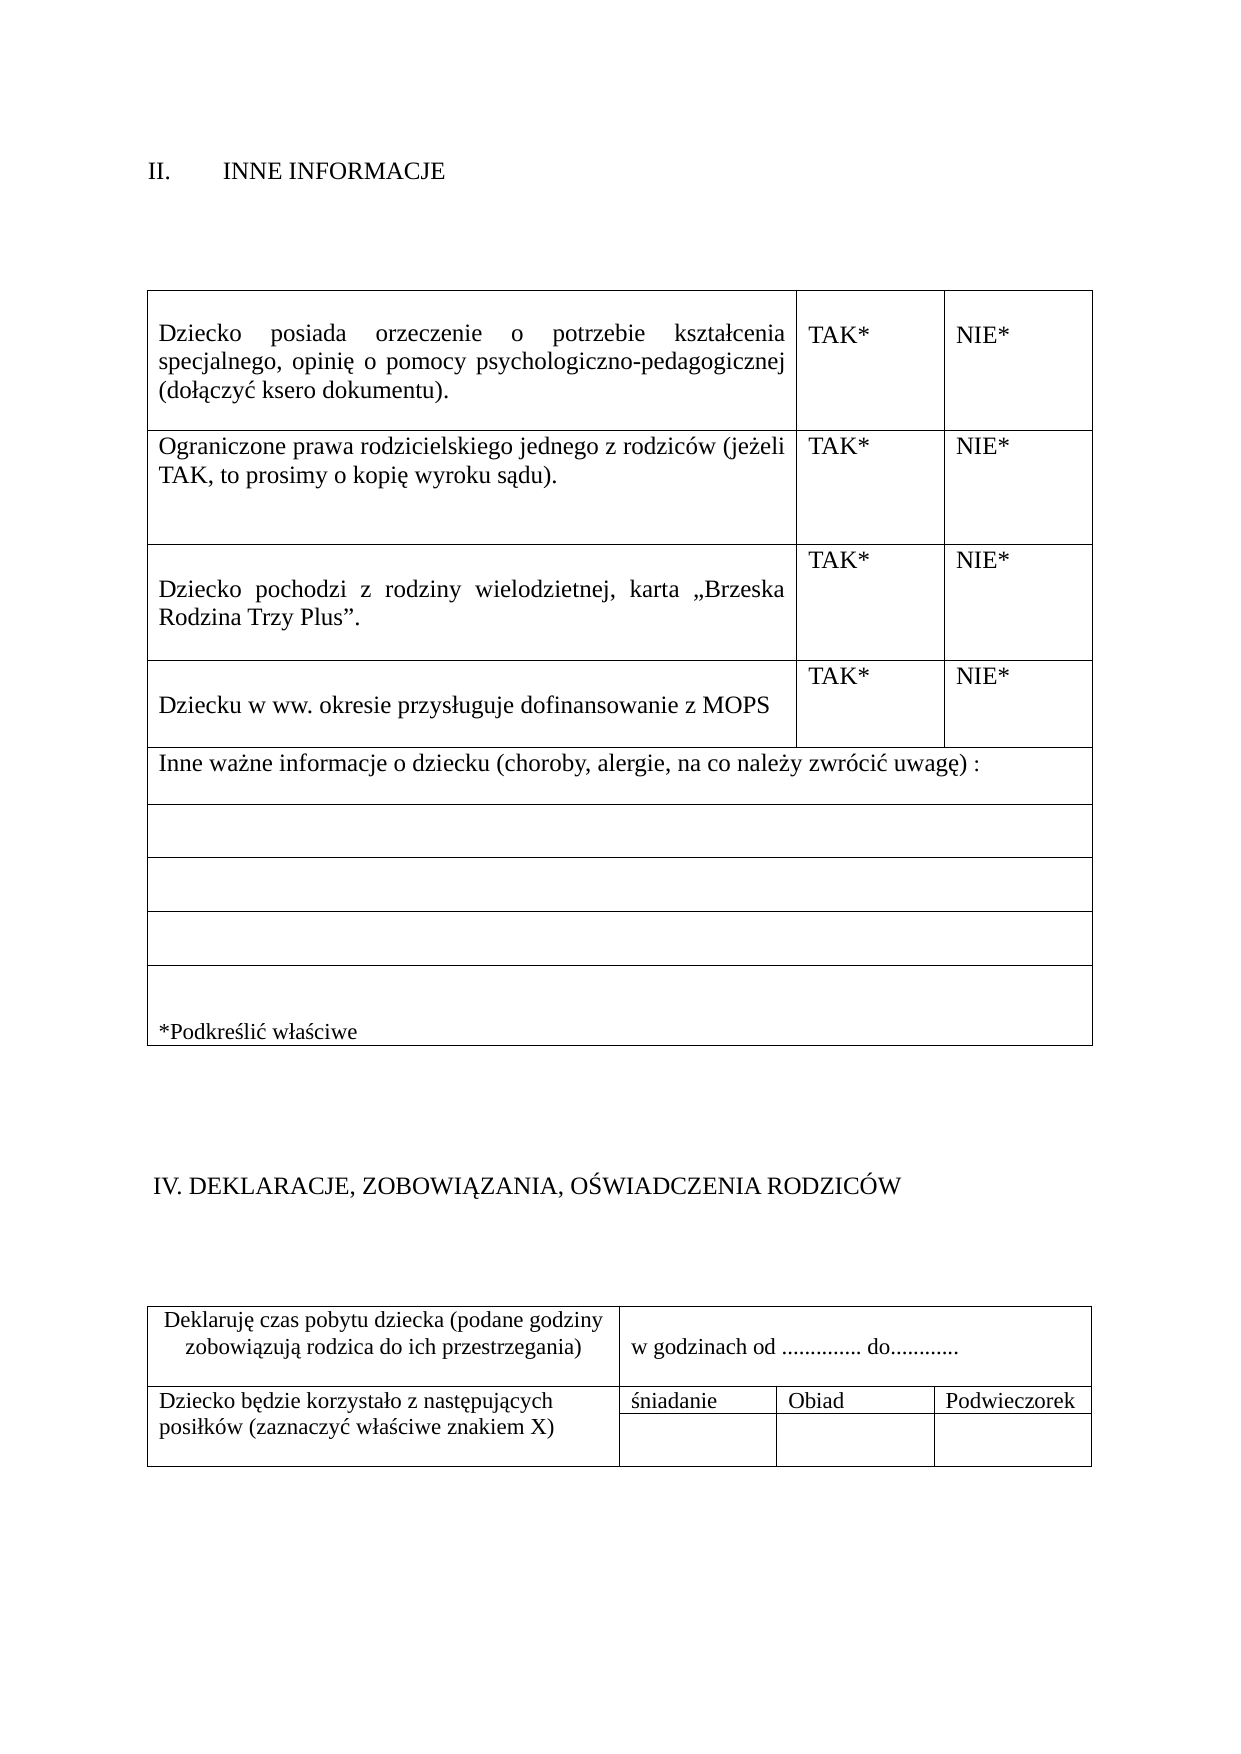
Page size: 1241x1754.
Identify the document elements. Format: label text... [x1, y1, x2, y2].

text IV. DEKLARACJE, ZOBOWIĄZANIA, OŚWIADCZENIA RODZICÓW [148, 1171, 1093, 1199]
table_cell TAK* [797, 545, 944, 660]
table_cell *Podkreślić właściwe [148, 966, 1092, 1045]
table_cell Dziecko będzie korzystało z następujących posiłków (zaznaczyć właściwe znakiem X) [148, 1387, 619, 1466]
table_header Deklaruję czas pobytu dziecka (podane godziny zobowiązują rodzica do ich przestrzegania) [148, 1307, 619, 1386]
table_cell [777, 1414, 934, 1466]
table_header TAK* [797, 291, 944, 430]
table_cell Inne ważne informacje o dziecku (choroby, alergie, na co należy zwrócić uwagę) : [148, 748, 1092, 803]
table_cell NIE* [945, 661, 1092, 747]
table_cell Dziecku w ww. okresie przysługuje dofinansowanie z MOPS [148, 661, 796, 747]
table_header Dziecko posiada orzeczenie o potrzebie kształcenia specjalnego, opinię o pomocy psychologiczno-pedagogicznej (dołączyć ksero dokumentu). [148, 291, 796, 430]
table_header NIE* [945, 291, 1092, 430]
table_cell TAK* [797, 431, 944, 544]
table_cell [935, 1414, 1091, 1466]
table_cell NIE* [945, 545, 1092, 660]
table_cell [148, 805, 1092, 857]
table_cell Obiad [777, 1387, 934, 1413]
table_cell Dziecko pochodzi z rodziny wielodzietnej, karta „Brzeska Rodzina Trzy Plus”. [148, 545, 796, 660]
list INNE INFORMACJE [148, 156, 1093, 185]
table_cell [620, 1414, 776, 1466]
table_cell TAK* [797, 661, 944, 747]
table_cell [148, 858, 1092, 911]
table_cell Ograniczone prawa rodzicielskiego jednego z rodziców (jeżeli TAK, to prosimy o kopię wyroku sądu). [148, 431, 796, 544]
table_cell Podwieczorek [935, 1387, 1091, 1413]
table_cell NIE* [945, 431, 1092, 544]
table_cell śniadanie [620, 1387, 776, 1413]
table_cell [148, 912, 1092, 965]
table_header w godzinach od .............. do............ [620, 1307, 1091, 1386]
